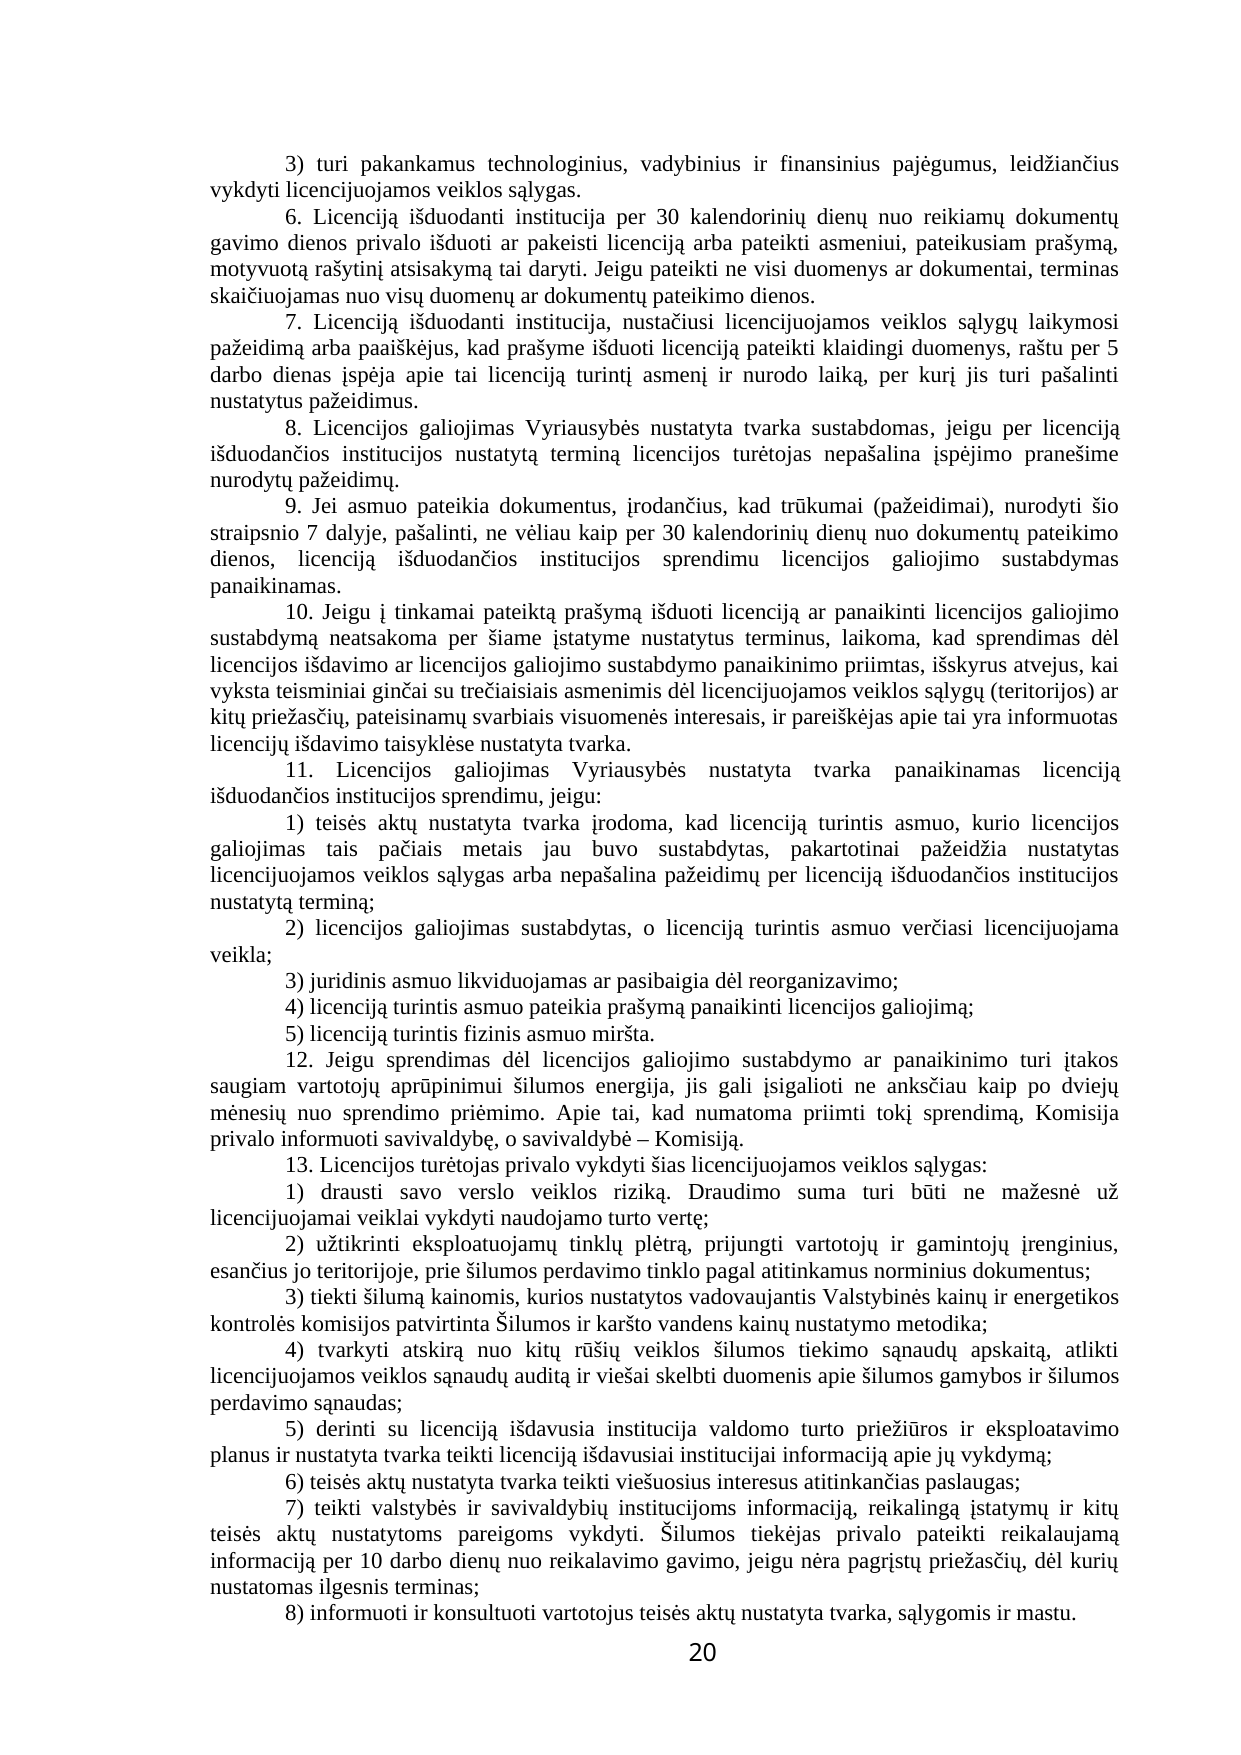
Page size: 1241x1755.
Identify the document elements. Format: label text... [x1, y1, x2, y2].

text 8) informuoti ir konsultuoti vartotojus teisės aktų nustatyta tvarka, sąlygomis ir mastu. [210, 1599, 1120, 1626]
text 11. Licencijos galiojimas Vyriausybės nustatyta tvarka panaikinamas licenciją išduodančios institucijos sprendimu, jeigu: [210, 756, 1120, 809]
text 13. Licencijos turėtojas privalo vykdyti šias licencijuojamos veiklos sąlygas: [210, 1151, 1120, 1178]
text 3) juridinis asmuo likviduojamas ar pasibaigia dėl reorganizavimo; [210, 967, 1120, 993]
text 6. Licenciją išduodanti institucija per 30 kalendorinių dienų nuo reikiamų dokumentų gavimo dienos privalo išduoti ar pakeisti licenciją arba pateikti asmeniui, pateikusiam prašymą, motyvuotą rašytinį atsisakymą tai daryti. Jeigu pateikti ne visi duomenys ar dokumentai, terminas skaičiuojamas nuo visų duomenų ar dokumentų pateikimo dienos. [210, 203, 1120, 308]
text 4) tvarkyti atskirą nuo kitų rūšių veiklos šilumos tiekimo sąnaudų apskaitą, atlikti licencijuojamos veiklos sąnaudų auditą ir viešai skelbti duomenis apie šilumos gamybos ir šilumos perdavimo sąnaudas; [210, 1336, 1120, 1415]
text 1) drausti savo verslo veiklos riziką. Draudimo suma turi būti ne mažesnė už licencijuojamai veiklai vykdyti naudojamo turto vertę; [210, 1178, 1120, 1231]
text 5) licenciją turintis fizinis asmuo miršta. [210, 1020, 1120, 1046]
text 7) teikti valstybės ir savivaldybių institucijoms informaciją, reikalingą įstatymų ir kitų teisės aktų nustatytoms pareigoms vykdyti. Šilumos tiekėjas privalo pateikti reikalaujamą informaciją per 10 darbo dienų nuo reikalavimo gavimo, jeigu nėra pagrįstų priežasčių, dėl kurių nustatomas ilgesnis terminas; [210, 1494, 1120, 1599]
text 3) tiekti šilumą kainomis, kurios nustatytos vadovaujantis Valstybinės kainų ir energetikos kontrolės komisijos patvirtinta Šilumos ir karšto vandens kainų nustatymo metodika; [210, 1283, 1120, 1336]
text 1) teisės aktų nustatyta tvarka įrodoma, kad licenciją turintis asmuo, kurio licencijos galiojimas tais pačiais metais jau buvo sustabdytas, pakartotinai pažeidžia nustatytas licencijuojamos veiklos sąlygas arba nepašalina pažeidimų per licenciją išduodančios institucijos nustatytą terminą; [210, 809, 1120, 914]
text 7. Licenciją išduodanti institucija, nustačiusi licencijuojamos veiklos sąlygų laikymosi pažeidimą arba paaiškėjus, kad prašyme išduoti licenciją pateikti klaidingi duomenys, raštu per 5 darbo dienas įspėja apie tai licenciją turintį asmenį ir nurodo laiką, per kurį jis turi pašalinti nustatytus pažeidimus. [210, 308, 1120, 413]
text 3) turi pakankamus technologinius, vadybinius ir finansinius pajėgumus, leidžiančius vykdyti licencijuojamos veiklos sąlygas. [210, 150, 1120, 203]
text 12. Jeigu sprendimas dėl licencijos galiojimo sustabdymo ar panaikinimo turi įtakos saugiam vartotojų aprūpinimui šilumos energija, jis gali įsigalioti ne anksčiau kaip po dviejų mėnesių nuo sprendimo priėmimo. Apie tai, kad numatoma priimti tokį sprendimą, Komisija privalo informuoti savivaldybę, o savivaldybė – Komisiją. [210, 1046, 1120, 1151]
text 4) licenciją turintis asmuo pateikia prašymą panaikinti licencijos galiojimą; [210, 993, 1120, 1020]
text 8. Licencijos galiojimas Vyriausybės nustatyta tvarka sustabdomas, jeigu per licenciją išduodančios institucijos nustatytą terminą licencijos turėtojas nepašalina įspėjimo pranešime nurodytų pažeidimų. [210, 413, 1120, 493]
text 10. Jeigu į tinkamai pateiktą prašymą išduoti licenciją ar panaikinti licencijos galiojimo sustabdymą neatsakoma per šiame įstatyme nustatytus terminus, laikoma, kad sprendimas dėl licencijos išdavimo ar licencijos galiojimo sustabdymo panaikinimo priimtas, išskyrus atvejus, kai vyksta teisminiai ginčai su trečiaisiais asmenimis dėl licencijuojamos veiklos sąlygų (teritorijos) ar kitų priežasčių, pateisinamų svarbiais visuomenės interesais, ir pareiškėjas apie tai yra informuotas licencijų išdavimo taisyklėse nustatyta tvarka. [210, 598, 1120, 756]
text 9. Jei asmuo pateikia dokumentus, įrodančius, kad trūkumai (pažeidimai), nurodyti šio straipsnio 7 dalyje, pašalinti, ne vėliau kaip per 30 kalendorinių dienų nuo dokumentų pateikimo dienos, licenciją išduodančios institucijos sprendimu licencijos galiojimo sustabdymas panaikinamas. [210, 493, 1120, 598]
text 2) užtikrinti eksploatuojamų tinklų plėtrą, prijungti vartotojų ir gamintojų įrenginius, esančius jo teritorijoje, prie šilumos perdavimo tinklo pagal atitinkamus norminius dokumentus; [210, 1231, 1120, 1283]
text 2) licencijos galiojimas sustabdytas, o licenciją turintis asmuo verčiasi licencijuojama veikla; [210, 914, 1120, 967]
text 5) derinti su licenciją išdavusia institucija valdomo turto priežiūros ir eksploatavimo planus ir nustatyta tvarka teikti licenciją išdavusiai institucijai informaciją apie jų vykdymą; [210, 1415, 1120, 1468]
text 6) teisės aktų nustatyta tvarka teikti viešuosius interesus atitinkančias paslaugas; [210, 1468, 1120, 1494]
